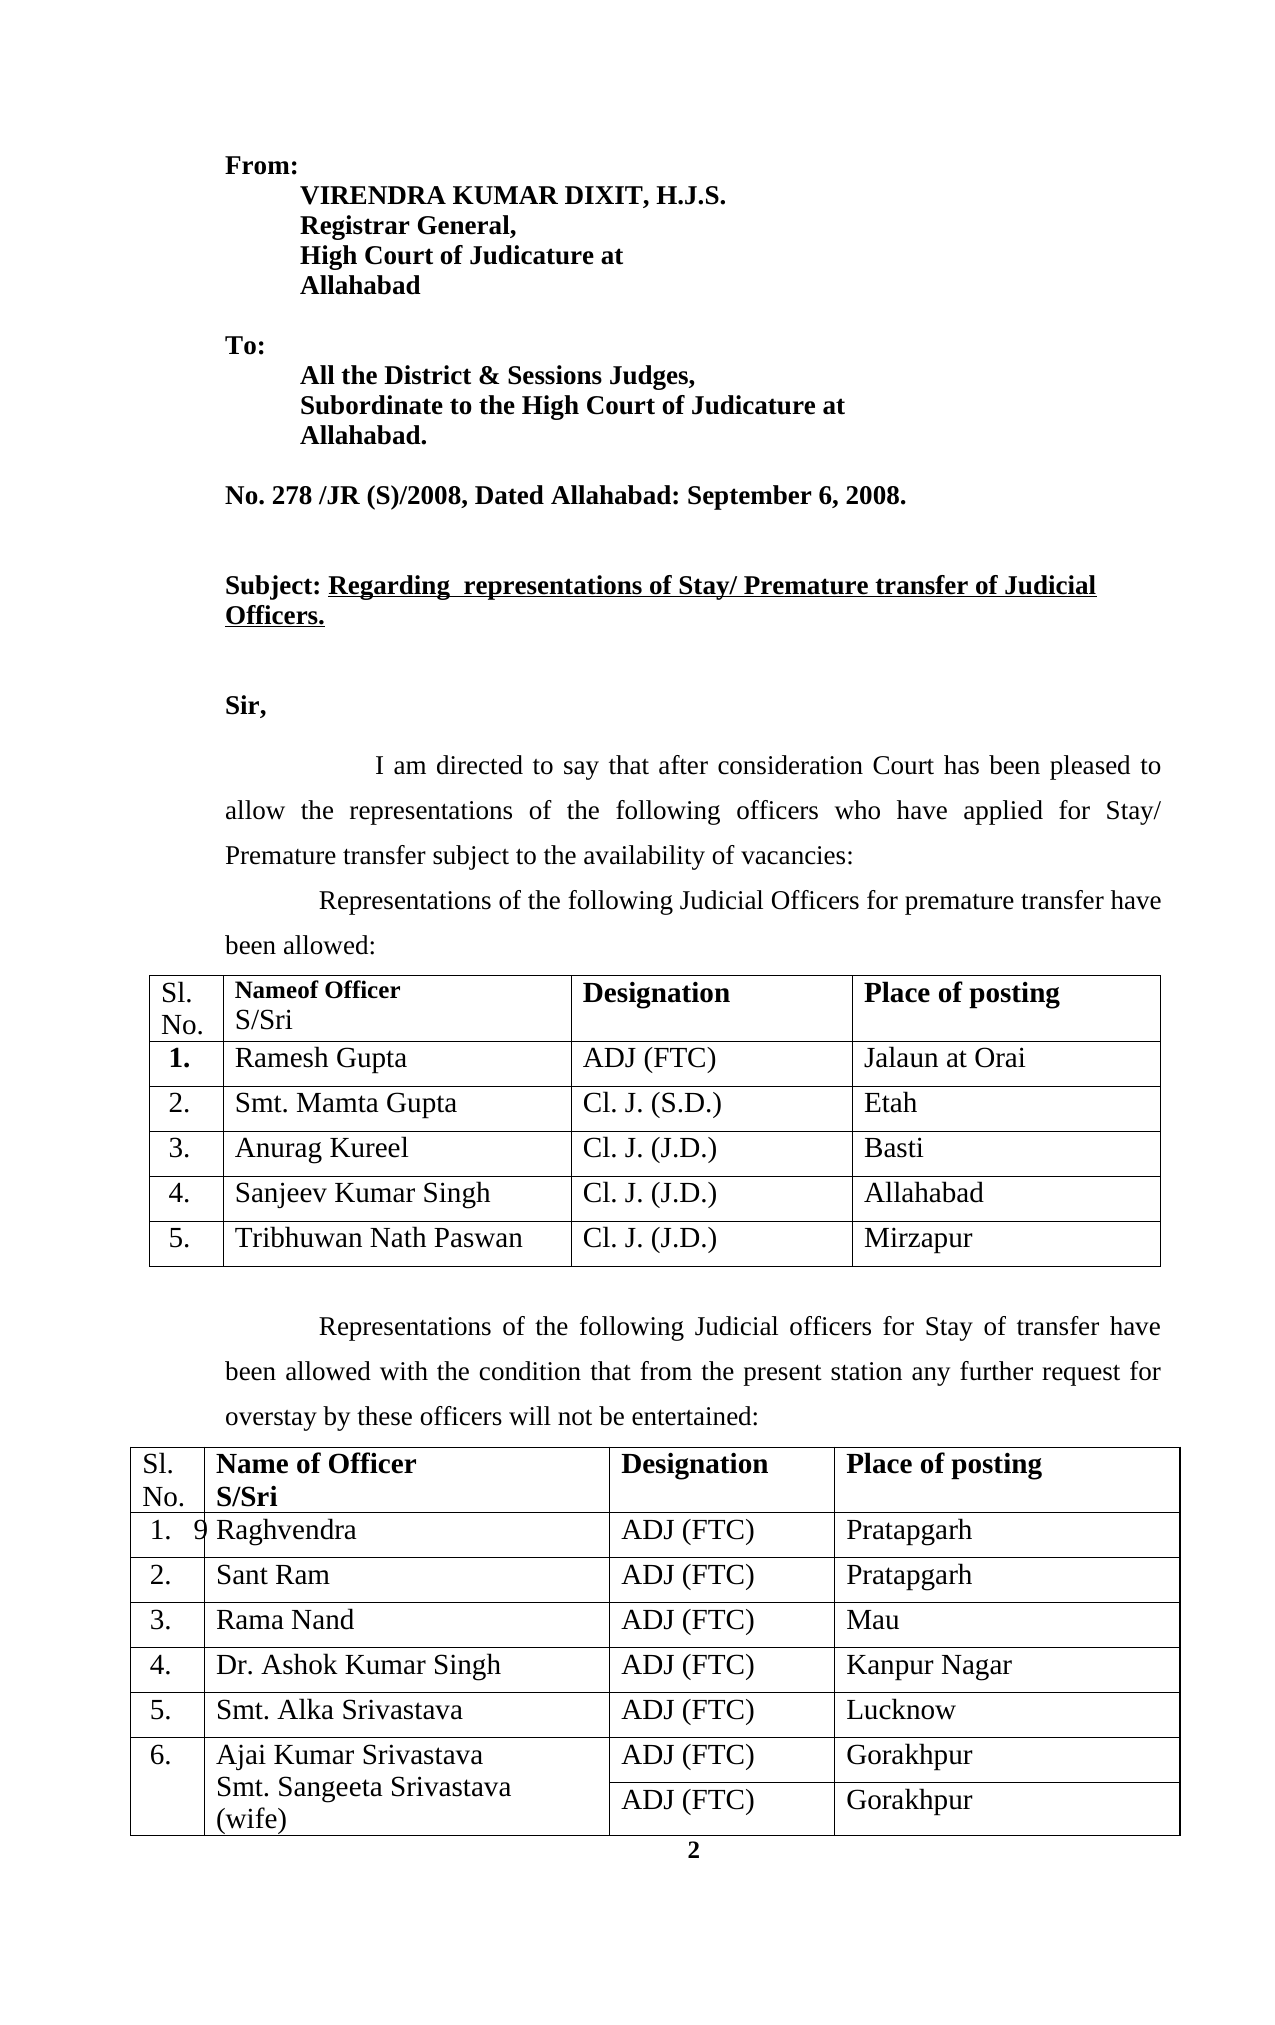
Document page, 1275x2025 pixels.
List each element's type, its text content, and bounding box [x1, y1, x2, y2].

table_cell ADJ (FTC) [610, 1603, 834, 1647]
table_cell Etah [853, 1087, 1160, 1131]
text From: [225, 150, 1162, 180]
table_cell Raghvendra [205, 1513, 609, 1557]
text Representations of the following Judicial Officers for premature transfer have been allowed: [225, 885, 1162, 960]
text No. 278 /JR (S)/2008, Dated Allahabad: September 6, 2008. [225, 480, 1162, 510]
text Subordinate to the High Court of Judicature at [225, 390, 1162, 420]
text All the District & Sessions Judges, [225, 360, 1162, 390]
text Representations of the following Judicial officers for Stay of transfer have been allowed with the condition that from the present station any further request for overstay by these officers will not be entertained: [225, 1312, 1162, 1432]
table_header Nameof Officer S/Sri [224, 976, 571, 1041]
table_cell Ramesh Gupta [224, 1042, 571, 1086]
text To: [225, 330, 1162, 360]
table_cell ADJ (FTC) [610, 1648, 834, 1692]
table_cell [131, 1738, 204, 1835]
text Subject: Regarding representations of Stay/ Premature transfer of Judicial Officers. [225, 570, 1162, 630]
text High Court of Judicature at [225, 240, 1162, 270]
table_cell Pratapgarh [835, 1513, 1179, 1557]
table_cell 9 [131, 1513, 204, 1557]
text I am directed to say that after consideration Court has been pleased to allow the representations of the following officers who have applied for Stay/ Premature transfer subject to the availability of vacancies: [225, 750, 1162, 870]
text Allahabad. [225, 420, 1162, 450]
table_cell [150, 1177, 223, 1221]
table_cell Mau [835, 1603, 1179, 1647]
table_cell [131, 1693, 204, 1737]
table_cell Lucknow [835, 1693, 1179, 1737]
table_cell [150, 1132, 223, 1176]
text Allahabad [225, 270, 1162, 300]
table_cell Allahabad [853, 1177, 1160, 1221]
table_cell Rama Nand [205, 1603, 609, 1647]
table_header Gorakhpur [835, 1738, 1179, 1782]
table_cell Tribhuwan Nath Paswan [224, 1222, 571, 1266]
table_header Name of Officer S/Sri [205, 1448, 609, 1512]
table_cell Sanjeev Kumar Singh [224, 1177, 571, 1221]
table_cell Dr. Ashok Kumar Singh [205, 1648, 609, 1692]
table_cell ADJ (FTC) [610, 1558, 834, 1602]
table_header Place of posting [835, 1448, 1179, 1512]
table_cell Basti [853, 1132, 1160, 1176]
table_header Sl. No. [131, 1448, 204, 1512]
table_cell ADJ (FTC) [610, 1513, 834, 1557]
table_header Designation [610, 1448, 834, 1512]
text 2 [225, 1836, 1162, 1864]
table_header Sl. No. [150, 976, 223, 1041]
table_cell ADJ (FTC) [610, 1783, 834, 1835]
table_cell [150, 1087, 223, 1131]
table_cell Kanpur Nagar [835, 1648, 1179, 1692]
table_cell ADJ (FTC) [572, 1042, 852, 1086]
table_header Designation [572, 976, 852, 1041]
table_cell [131, 1648, 204, 1692]
table_cell Cl. J. (J.D.) [572, 1132, 852, 1176]
table_header ADJ (FTC) [610, 1738, 834, 1782]
table_cell Cl. J. (S.D.) [572, 1087, 852, 1131]
table_cell Smt. Mamta Gupta [224, 1087, 571, 1131]
table_cell [131, 1558, 204, 1602]
table_cell Cl. J. (J.D.) [572, 1222, 852, 1266]
table_cell [131, 1603, 204, 1647]
table_cell Anurag Kureel [224, 1132, 571, 1176]
table_cell Gorakhpur [835, 1783, 1179, 1835]
table_cell [150, 1042, 223, 1086]
table_cell Cl. J. (J.D.) [572, 1177, 852, 1221]
table_cell Ajai Kumar Srivastava Smt. Sangeeta Srivastava (wife) [205, 1738, 609, 1835]
table_cell [150, 1222, 223, 1266]
text VIRENDRA KUMAR DIXIT, H.J.S. [225, 180, 1162, 210]
text Sir, [225, 690, 1162, 720]
table_cell Sant Ram [205, 1558, 609, 1602]
table_cell Mirzapur [853, 1222, 1160, 1266]
table_header Place of posting [853, 976, 1160, 1041]
table_cell Smt. Alka Srivastava [205, 1693, 609, 1737]
table_cell Pratapgarh [835, 1558, 1179, 1602]
text Registrar General, [225, 210, 1162, 240]
table_cell Jalaun at Orai [853, 1042, 1160, 1086]
table_cell ADJ (FTC) [610, 1693, 834, 1737]
